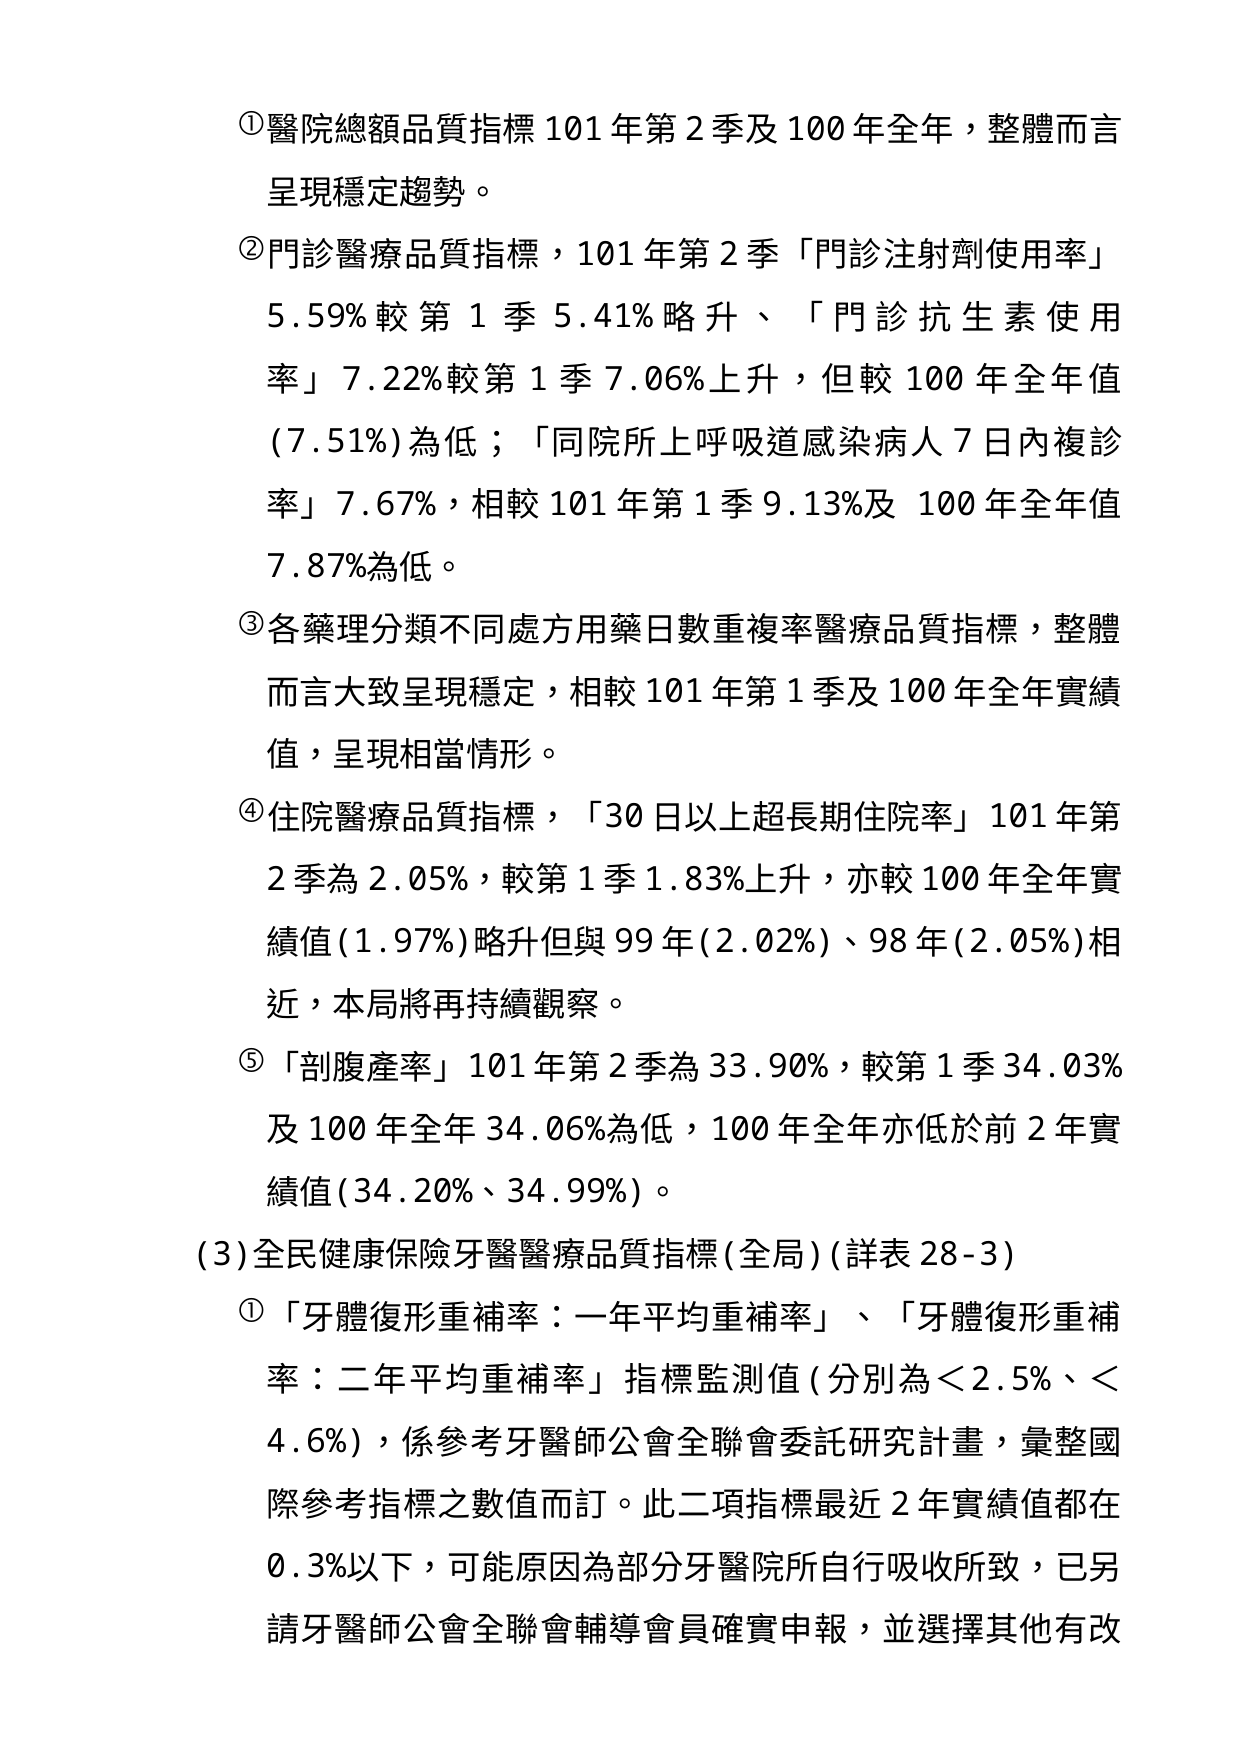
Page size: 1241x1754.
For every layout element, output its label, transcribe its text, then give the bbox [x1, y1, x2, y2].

text 醫院總額品質指標101年第2季及100年全年，整體而言呈現穩定趨勢。 [236, 85, 1122, 210]
text 門診醫療品質指標，101年第2季「門診注射劑使用率」 5.59%較第1季5.41%略升、「門診抗生素使用率」7.22%較第1季7.06%上升，但較100年全年值(7.51%)為低；「同院所上呼吸道感染病人7日內複診率」7.67%，相較101年第1季9.13%及 100年全年值7.87%為低。 [236, 210, 1122, 585]
text 各藥理分類不同處方用藥日數重複率醫療品質指標，整體而言大致呈現穩定，相較101年第1季及100年全年實績值，呈現相當情形。 [236, 585, 1122, 773]
text 「剖腹產率」101年第2季為33.90%，較第1季34.03%及100年全年34.06%為低，100年全年亦低於前2年實績值(34.20%、34.99%)。 [236, 1023, 1122, 1210]
text 「牙體復形重補率：一年平均重補率」、「牙體復形重補率：二年平均重補率」指標監測值(分別為＜2.5%、＜4.6%)，係參考牙醫師公會全聯會委託研究計畫，彙整國際參考指標之數值而訂。此二項指標最近2年實績值都在0.3%以下，可能原因為部分牙醫院所自行吸收所致，已另請牙醫師公會全聯會輔導會員確實申報，並選擇其他有改 [236, 1273, 1122, 1648]
text (3)全民健康保險牙醫醫療品質指標(全局)(詳表28-3) [192, 1210, 1122, 1273]
text 住院醫療品質指標，「30日以上超長期住院率」101年第2季為2.05%，較第1季1.83%上升，亦較100年全年實績值(1.97%)略升但與99年(2.02%)、98年(2.05%)相近，本局將再持續觀察。 [236, 773, 1122, 1023]
